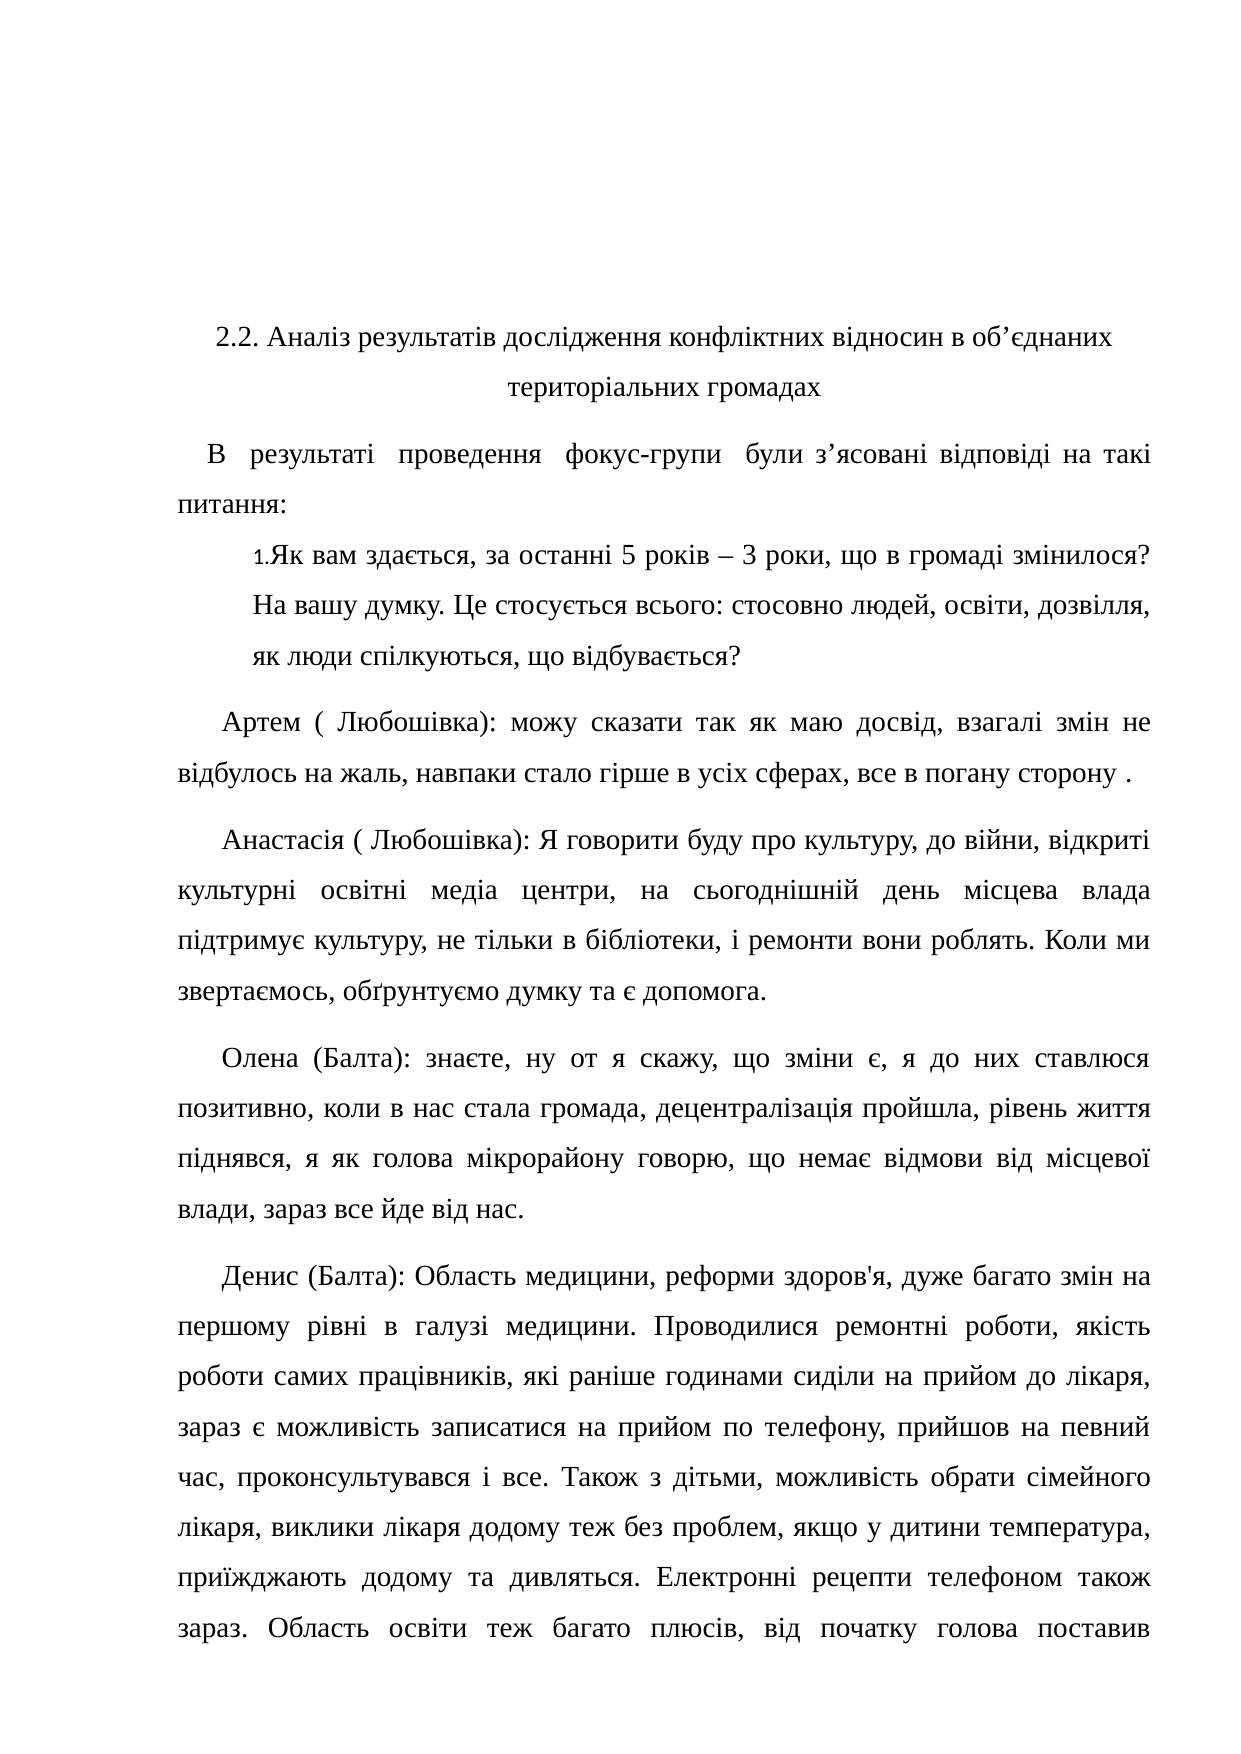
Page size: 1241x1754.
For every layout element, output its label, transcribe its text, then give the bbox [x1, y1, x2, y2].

list Як вам здається, за останні 5 років – 3 роки, що в громаді змінилося? На вашу думку. Це стосується всього: стосовно людей, освіти, дозвілля, як люди спілкуються, що відбувається? [252, 537, 1152, 671]
text Артем ( Любошівка): можу сказати так як маю досвід, взагалі змін не відбулось на жаль, навпаки стало гірше в усіх сферах, все в погану сторону . [177, 704, 1152, 788]
text Анастасія ( Любошівка): Я говорити буду про культуру, до війни, відкриті культурні освітні медіа центри, на сьогоднішній день місцева влада підтримує культуру, не тільки в бібліотеки, і ремонти вони роблять. Коли ми звертаємось, обґрунтуємо думку та є допомога. [177, 822, 1152, 1006]
text В результаті проведення фокус-групи були з’ясовані відповіді на такі питання: [177, 436, 1152, 520]
text Денис (Балта): Область медицини, реформи здоров'я, дуже багато змін на першому рівні в галузі медицини. Проводилися ремонтні роботи, якість роботи самих працівників, які раніше годинами сиділи на прийом до лікаря, зараз є можливість записатися на прийом по телефону, прийшов на певний час, проконсультувався і все. Також з дітьми, можливість обрати сімейного лікаря, виклики лікаря додому теж без проблем, якщо у дитини температура, приїжджають додому та дивляться. Електронні рецепти телефоном також зараз. Область освіти теж багато плюсів, від початку голова поставив [177, 1258, 1152, 1643]
text 2.2. Аналіз результатів дослідження конфліктних відносин в об’єднаних територіальних громадах [177, 319, 1152, 403]
text Олена (Балта): знаєте, ну от я скажу, що зміни є, я до них ставлюся позитивно, коли в нас стала громада, децентралізація пройшла, рівень життя піднявся, я як голова мікрорайону говорю, що немає відмови від місцевої влади, зараз все йде від нас. [177, 1040, 1152, 1224]
